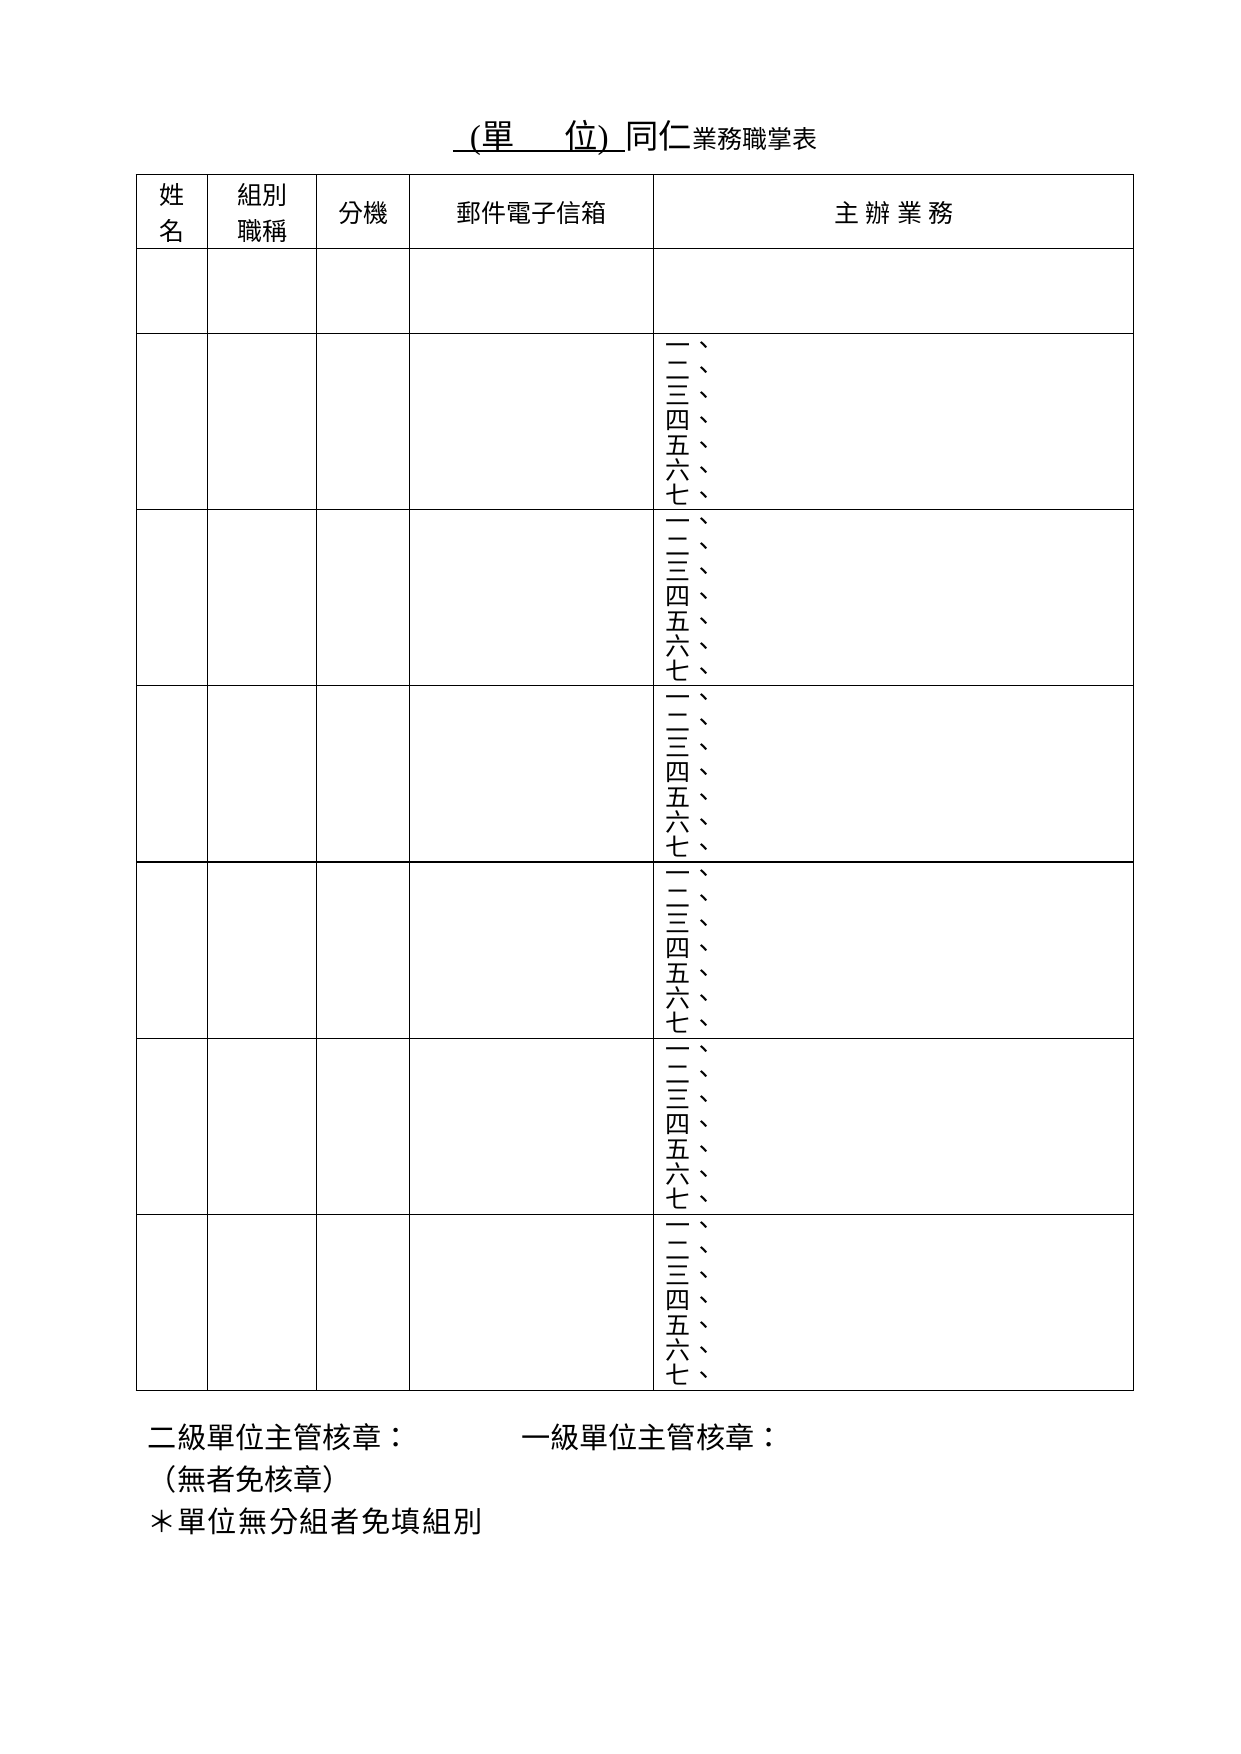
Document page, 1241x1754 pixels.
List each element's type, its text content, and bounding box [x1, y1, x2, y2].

table_cell [410, 1039, 653, 1213]
table_cell [410, 249, 653, 333]
table_cell [137, 1039, 207, 1213]
table_cell [410, 1215, 653, 1389]
table_cell [208, 1215, 316, 1389]
table_cell [137, 249, 207, 333]
table_cell 一、 二、 三、 四、 五、 六、 七、 [654, 1215, 1133, 1389]
table_cell [137, 686, 207, 861]
table_cell [410, 863, 653, 1037]
table_cell [208, 510, 316, 685]
table_cell 一、 二、 三、 四、 五、 六、 七、 [654, 686, 1133, 861]
table_cell [208, 249, 316, 333]
table_cell [137, 510, 207, 685]
table_cell [317, 686, 409, 861]
table_cell [208, 1039, 316, 1213]
table_cell [208, 334, 316, 509]
table_cell [317, 334, 409, 509]
table_cell [317, 1039, 409, 1213]
table_cell [137, 334, 207, 509]
table_cell [410, 686, 653, 861]
table_cell [410, 510, 653, 685]
table_cell 一、 二、 三、 四、 五、 六、 七、 [654, 334, 1133, 509]
table_cell [317, 510, 409, 685]
table_cell [208, 686, 316, 861]
text 二級單位主管核章： 一級單位主管核章： [148, 1416, 1122, 1457]
text ＊單位無分組者免填組別 [148, 1499, 1122, 1541]
text (單 位) 同仁業務職掌表 [148, 118, 1122, 156]
table_cell [317, 249, 409, 333]
table_cell 一、 二、 三、 四、 五、 六、 七、 [654, 1039, 1133, 1213]
table_cell [410, 334, 653, 509]
table_header 郵件電子信箱 [410, 175, 653, 248]
table_cell [208, 863, 316, 1037]
text （無者免核章） [148, 1457, 1122, 1499]
table_cell [654, 249, 1133, 333]
table_header 姓名 [137, 175, 207, 248]
table_header 分機 [317, 175, 409, 248]
table_cell [137, 863, 207, 1037]
table_cell 一、 二、 三、 四、 五、 六、 七、 [654, 510, 1133, 685]
table_cell [317, 1215, 409, 1389]
table_header 主 辦 業 務 [654, 175, 1133, 248]
table_cell 一、 二、 三、 四、 五、 六、 七、 [654, 863, 1133, 1037]
table_header 組別 職稱 [208, 175, 316, 248]
table_cell [137, 1215, 207, 1389]
table_cell [317, 863, 409, 1037]
